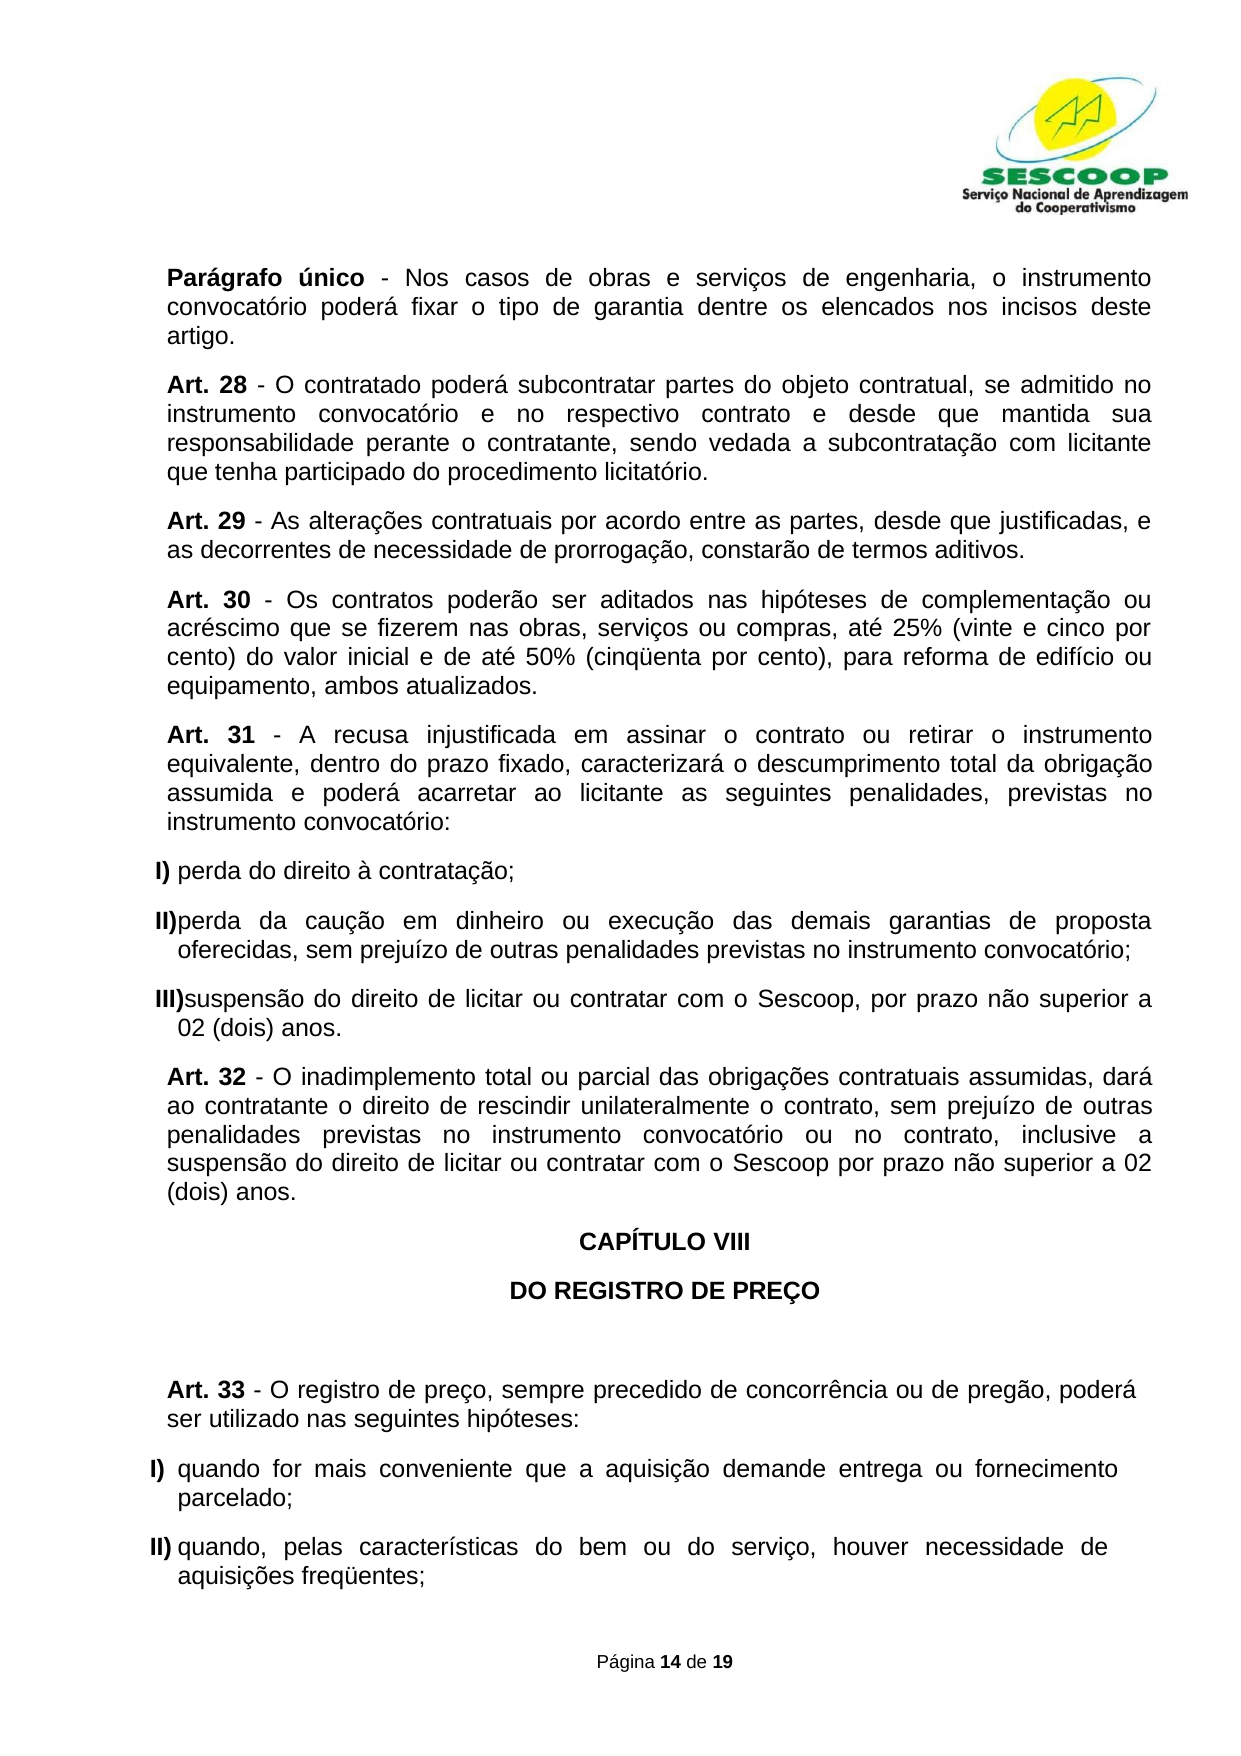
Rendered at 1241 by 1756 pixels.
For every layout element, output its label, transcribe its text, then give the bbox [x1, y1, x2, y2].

text Art. 32 - O inadimplemento total ou parcial das obrigações contratuais assumidas, dará ao contratante o direito de rescindir unilateralmente o contrato, sem prejuízo de outras penalidades previstas no instrumento convocatório ou no contrato, inclusive a suspensão do direito de licitar ou contratar com o Sescoop por prazo não superior a 02 (dois) anos. [167, 1063, 1153, 1206]
list quando for mais conveniente que a aquisição demande entrega ou fornecimento parcelado; [167, 1454, 1152, 1511]
list perda do direito à contratação; [167, 856, 1199, 885]
list perda da caução em dinheiro ou execução das demais garantias de proposta oferecidas, sem prejuízo de outras penalidades previstas no instrumento convocatório; [167, 906, 1152, 963]
text Art. 33 - O registro de preço, sempre precedido de concorrência ou de pregão, poderá ser utilizado nas seguintes hipóteses: [167, 1376, 1152, 1433]
text Art. 31 - A recusa injustificada em assinar o contrato ou retirar o instrumento equivalente, dentro do prazo fixado, caracterizará o descumprimento total da obrigação assumida e poderá acarretar ao licitante as seguintes penalidades, previstas no instrumento convocatório: [167, 721, 1153, 835]
text Art. 30 - Os contratos poderão ser aditados nas hipóteses de complementação ou acréscimo que se fizerem nas obras, serviços ou compras, até 25% (vinte e cinco por cento) do valor inicial e de até 50% (cinqüenta por cento), para reforma de edifício ou equipamento, ambos atualizados. [167, 584, 1152, 700]
list suspensão do direito de licitar ou contratar com o Sescoop, por prazo não superior a 02 (dois) anos. [167, 984, 1152, 1042]
list quando, pelas características do bem ou do serviço, houver necessidade de aquisições freqüentes; [167, 1533, 1152, 1590]
text Art. 28 - O contratado poderá subcontratar partes do objeto contratual, se admitido no instrumento convocatório e no respectivo contrato e desde que mantida sua responsabilidade perante o contratante, sendo vedada a subcontratação com licitante que tenha participado do procedimento licitatório. [167, 371, 1152, 485]
text DO REGISTRO DE PREÇO [382, 1276, 948, 1305]
text Art. 29 - As alterações contratuais por acordo entre as partes, desde que justificadas, e as decorrentes de necessidade de prorrogação, constarão de termos aditivos. [167, 506, 1151, 564]
subtitle CAPÍTULO VIII [502, 1227, 827, 1256]
text Parágrafo único - Nos casos de obras e serviços de engenharia, o instrumento convocatório poderá fixar o tipo de garantia dentre os elencados nos incisos deste artigo. [167, 263, 1152, 350]
